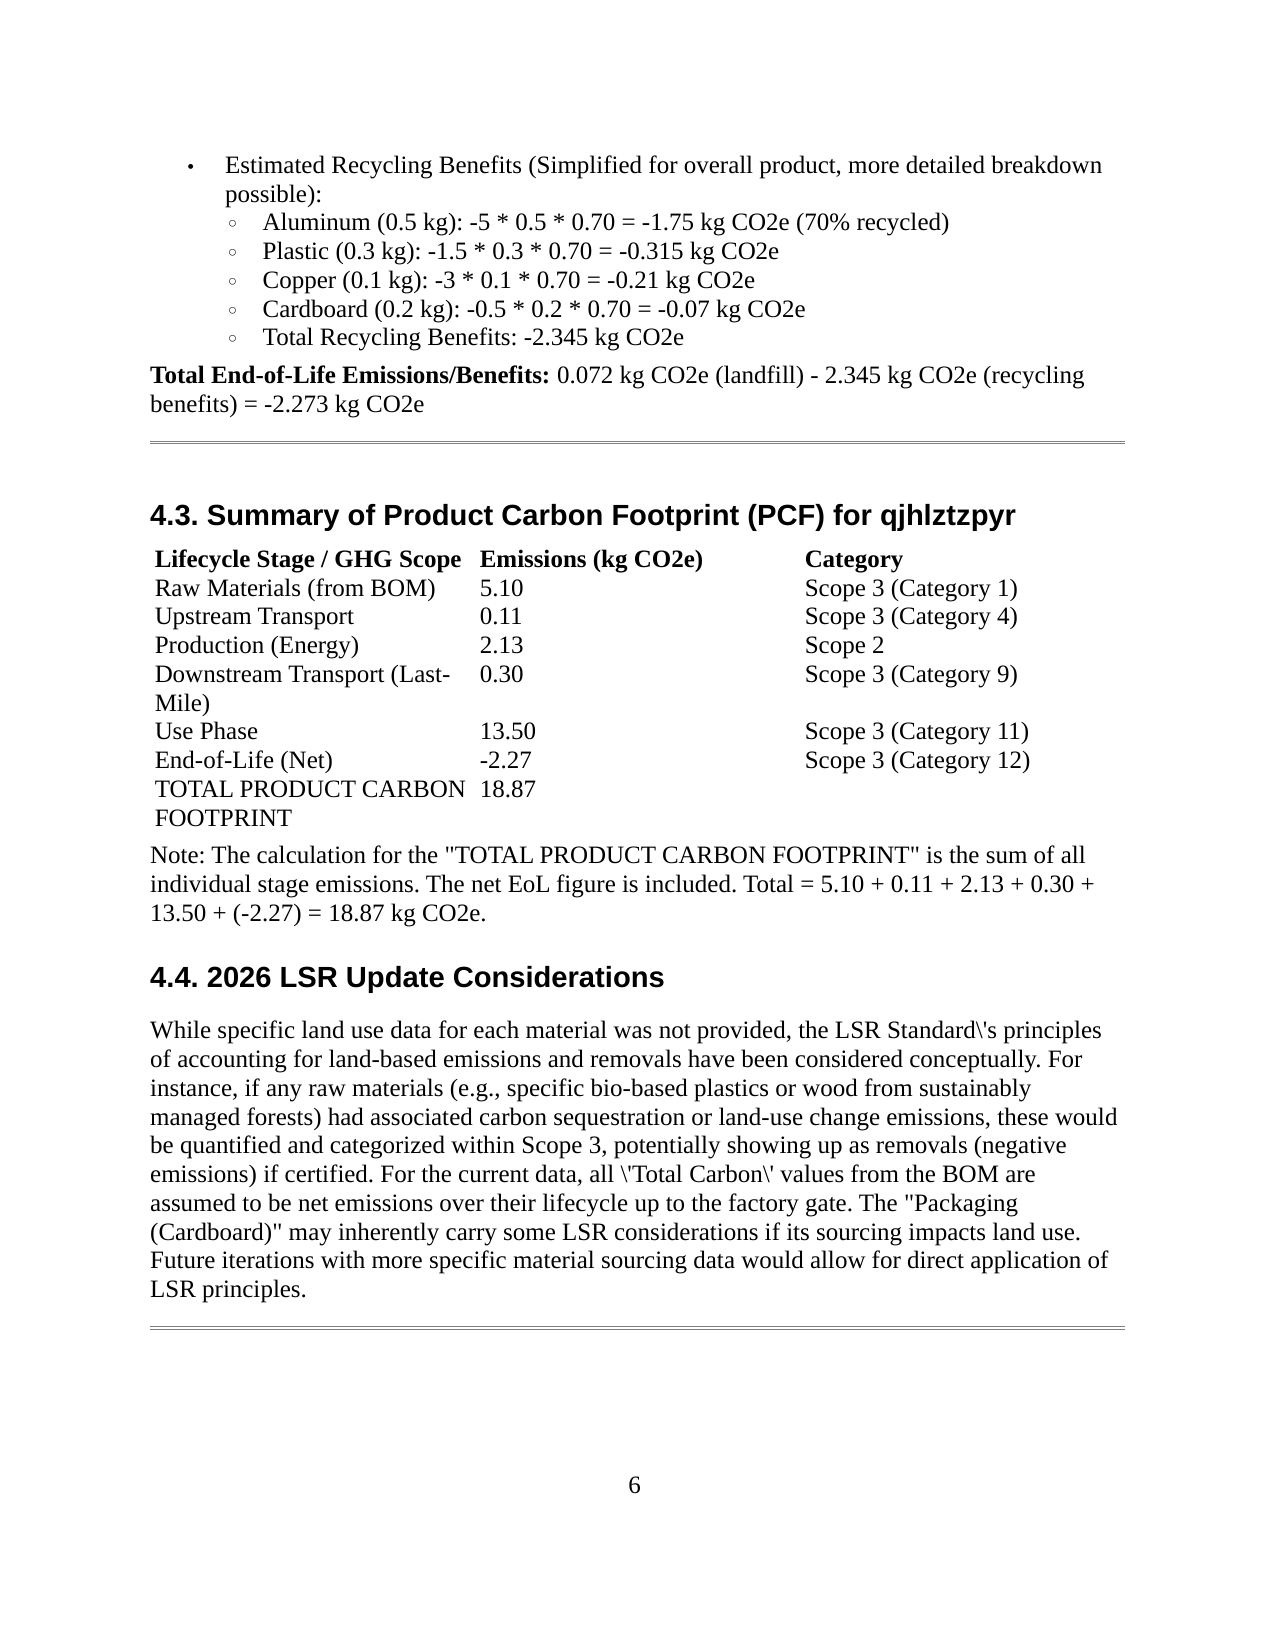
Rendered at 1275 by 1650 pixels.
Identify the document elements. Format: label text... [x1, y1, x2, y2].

table_cell 0.11 [475, 601, 800, 630]
list Estimated Recycling Benefits (Simplified for overall product, more detailed breakdown possible): [187, 150, 1125, 207]
list Plastic (0.3 kg): -1.5 * 0.3 * 0.70 = -0.315 kg CO2e [225, 236, 1125, 265]
table_cell 13.50 [475, 716, 800, 745]
text Total End-of-Life Emissions/Benefits: 0.072 kg CO2e (landfill) - 2.345 kg CO2e (recycling benefits) = -2.273 kg CO2e [150, 360, 1125, 418]
table_cell 2.13 [475, 630, 800, 659]
subtitle 4.4. 2026 LSR Update Considerations [150, 961, 1125, 994]
list Cardboard (0.2 kg): -0.5 * 0.2 * 0.70 = -0.07 kg CO2e [225, 294, 1125, 322]
table_cell Upstream Transport [150, 601, 475, 630]
table_cell Scope 3 (Category 1) [800, 573, 1125, 601]
table_header Emissions (kg CO2e) [475, 544, 800, 573]
text Note: The calculation for the "TOTAL PRODUCT CARBON FOOTPRINT" is the sum of all individual stage emissions. The net EoL figure is included. Total = 5.10 + 0.11 + 2.13 + 0.30 + 13.50 + (-2.27) = 18.87 kg CO2e. [150, 840, 1125, 927]
list Total Recycling Benefits: -2.345 kg CO2e [225, 322, 1125, 351]
list Aluminum (0.5 kg): -5 * 0.5 * 0.70 = -1.75 kg CO2e (70% recycled) [225, 207, 1125, 236]
table_cell Scope 3 (Category 9) [800, 659, 1125, 716]
table_cell -2.27 [475, 745, 800, 774]
table_header Category [800, 544, 1125, 573]
subtitle 4.3. Summary of Product Carbon Footprint (PCF) for qjhlztzpyr [150, 498, 1125, 531]
table_cell 18.87 [475, 774, 800, 831]
table_cell Scope 3 (Category 12) [800, 745, 1125, 774]
table_cell TOTAL PRODUCT CARBON FOOTPRINT [150, 774, 475, 831]
table_cell Raw Materials (from BOM) [150, 573, 475, 601]
table_cell Use Phase [150, 716, 475, 745]
table_cell Scope 3 (Category 11) [800, 716, 1125, 745]
table_cell Scope 2 [800, 630, 1125, 659]
list Copper (0.1 kg): -3 * 0.1 * 0.70 = -0.21 kg CO2e [225, 265, 1125, 294]
table_cell Downstream Transport (Last-Mile) [150, 659, 475, 716]
table_cell Production (Energy) [150, 630, 475, 659]
table_header Lifecycle Stage / GHG Scope [150, 544, 475, 573]
table_cell 0.30 [475, 659, 800, 716]
table_cell 5.10 [475, 573, 800, 601]
table_cell [800, 774, 1125, 831]
table_cell End-of-Life (Net) [150, 745, 475, 774]
text While specific land use data for each material was not provided, the LSR Standard\'s principles of accounting for land-based emissions and removals have been considered conceptually. For instance, if any raw materials (e.g., specific bio-based plastics or wood from sustainably managed forests) had associated carbon sequestration or land-use change emissions, these would be quantified and categorized within Scope 3, potentially showing up as removals (negative emissions) if certified. For the current data, all \'Total Carbon\' values from the BOM are assumed to be net emissions over their lifecycle up to the factory gate. The "Packaging (Cardboard)" may inherently carry some LSR considerations if its sourcing impacts land use. Future iterations with more specific material sourcing data would allow for direct application of LSR principles. [150, 1016, 1125, 1303]
table_cell Scope 3 (Category 4) [800, 601, 1125, 630]
